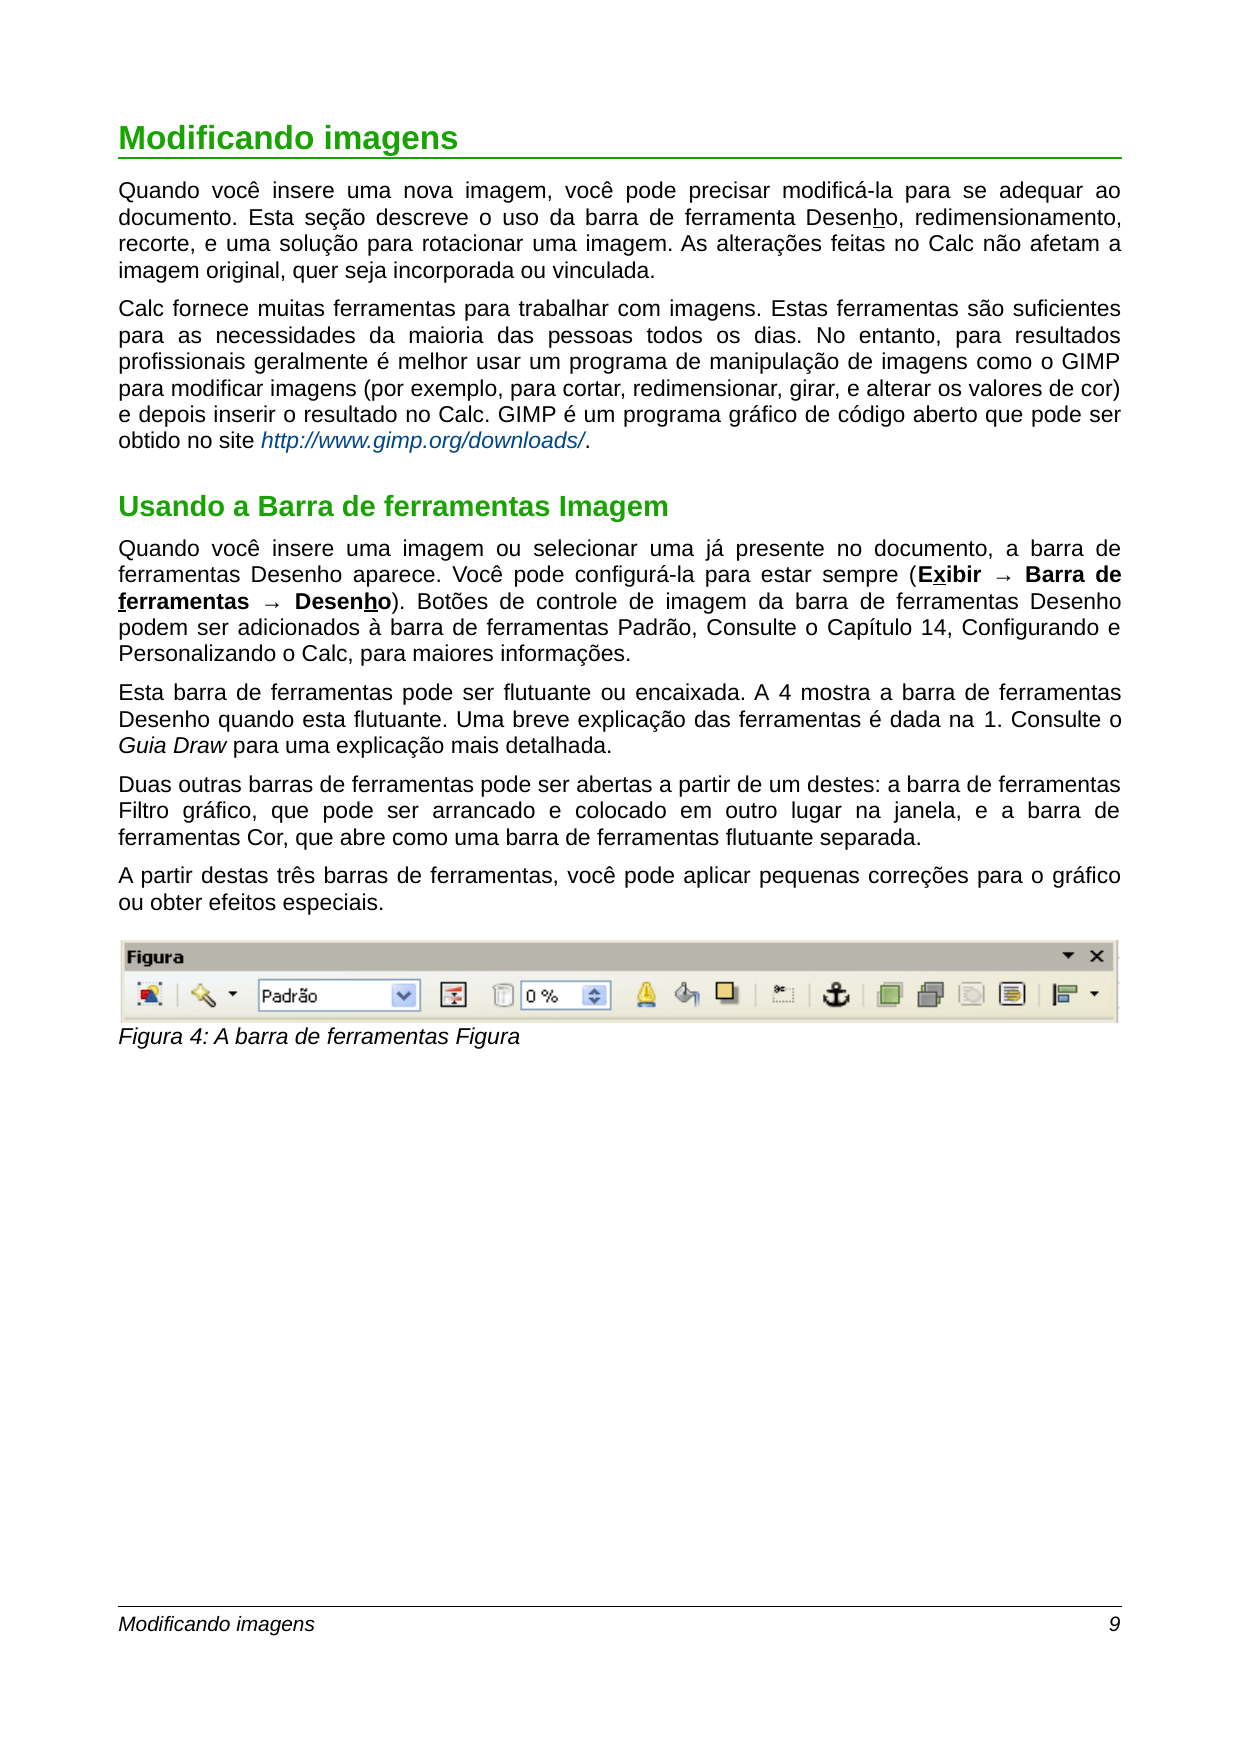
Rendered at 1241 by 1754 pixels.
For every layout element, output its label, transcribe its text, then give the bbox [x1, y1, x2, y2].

text Figura 4: A barra de ferramentas Figura [118, 940, 1122, 1049]
subtitle Modificando imagens [118, 118, 1122, 157]
text Calc fornece muitas ferramentas para trabalhar com imagens. Estas ferramentas são suficientes para as necessidades da maioria das pessoas todos os dias. No entanto, para resultados profissionais geralmente é melhor usar um programa de manipulação de imagens como o GIMP para modificar imagens (por exemplo, para cortar, redimensionar, girar, e alterar os valores de cor) e depois inserir o resultado no Calc. GIMP é um programa gráfico de código aberto que pode ser obtido no site http://www.gimp.org/downloads/. [118, 295, 1122, 453]
text Duas outras barras de ferramentas pode ser abertas a partir de um destes: a barra de ferramentas Filtro gráfico, que pode ser arrancado e colocado em outro lugar na janela, e a barra de ferramentas Cor, que abre como uma barra de ferramentas flutuante separada. [118, 771, 1122, 850]
text Esta barra de ferramentas pode ser flutuante ou encaixada. A Figura 4 mostra a barra de ferramentas Desenho quando esta flutuante. Uma breve explicação das ferramentas é dada na Tabela 1. Consulte o Guia Draw para uma explicação mais detalhada. [118, 679, 1122, 758]
text Quando você insere uma nova imagem, você pode precisar modificá-la para se adequar ao documento. Esta seção descreve o uso da barra de ferramenta Desenho, redimensionamento, recorte, e uma solução para rotacionar uma imagem. As alterações feitas no Calc não afetam a imagem original, quer seja incorporada ou vinculada. [118, 177, 1122, 283]
picture [120, 940, 1120, 1023]
subtitle Usando a Barra de ferramentas Imagem [118, 489, 1122, 523]
text Quando você insere uma imagem ou selecionar uma já presente no documento, a barra de ferramentas Desenho aparece. Você pode configurá-la para estar sempre (Exibir → Barra de ferramentas → Desenho). Botões de controle de imagem da barra de ferramentas Desenho podem ser adicionados à barra de ferramentas Padrão, Consulte o Capítulo 14, Configurando e Personalizando o Calc, para maiores informações. [118, 535, 1122, 667]
text A partir destas três barras de ferramentas, você pode aplicar pequenas correções para o gráfico ou obter efeitos especiais. [118, 862, 1122, 915]
